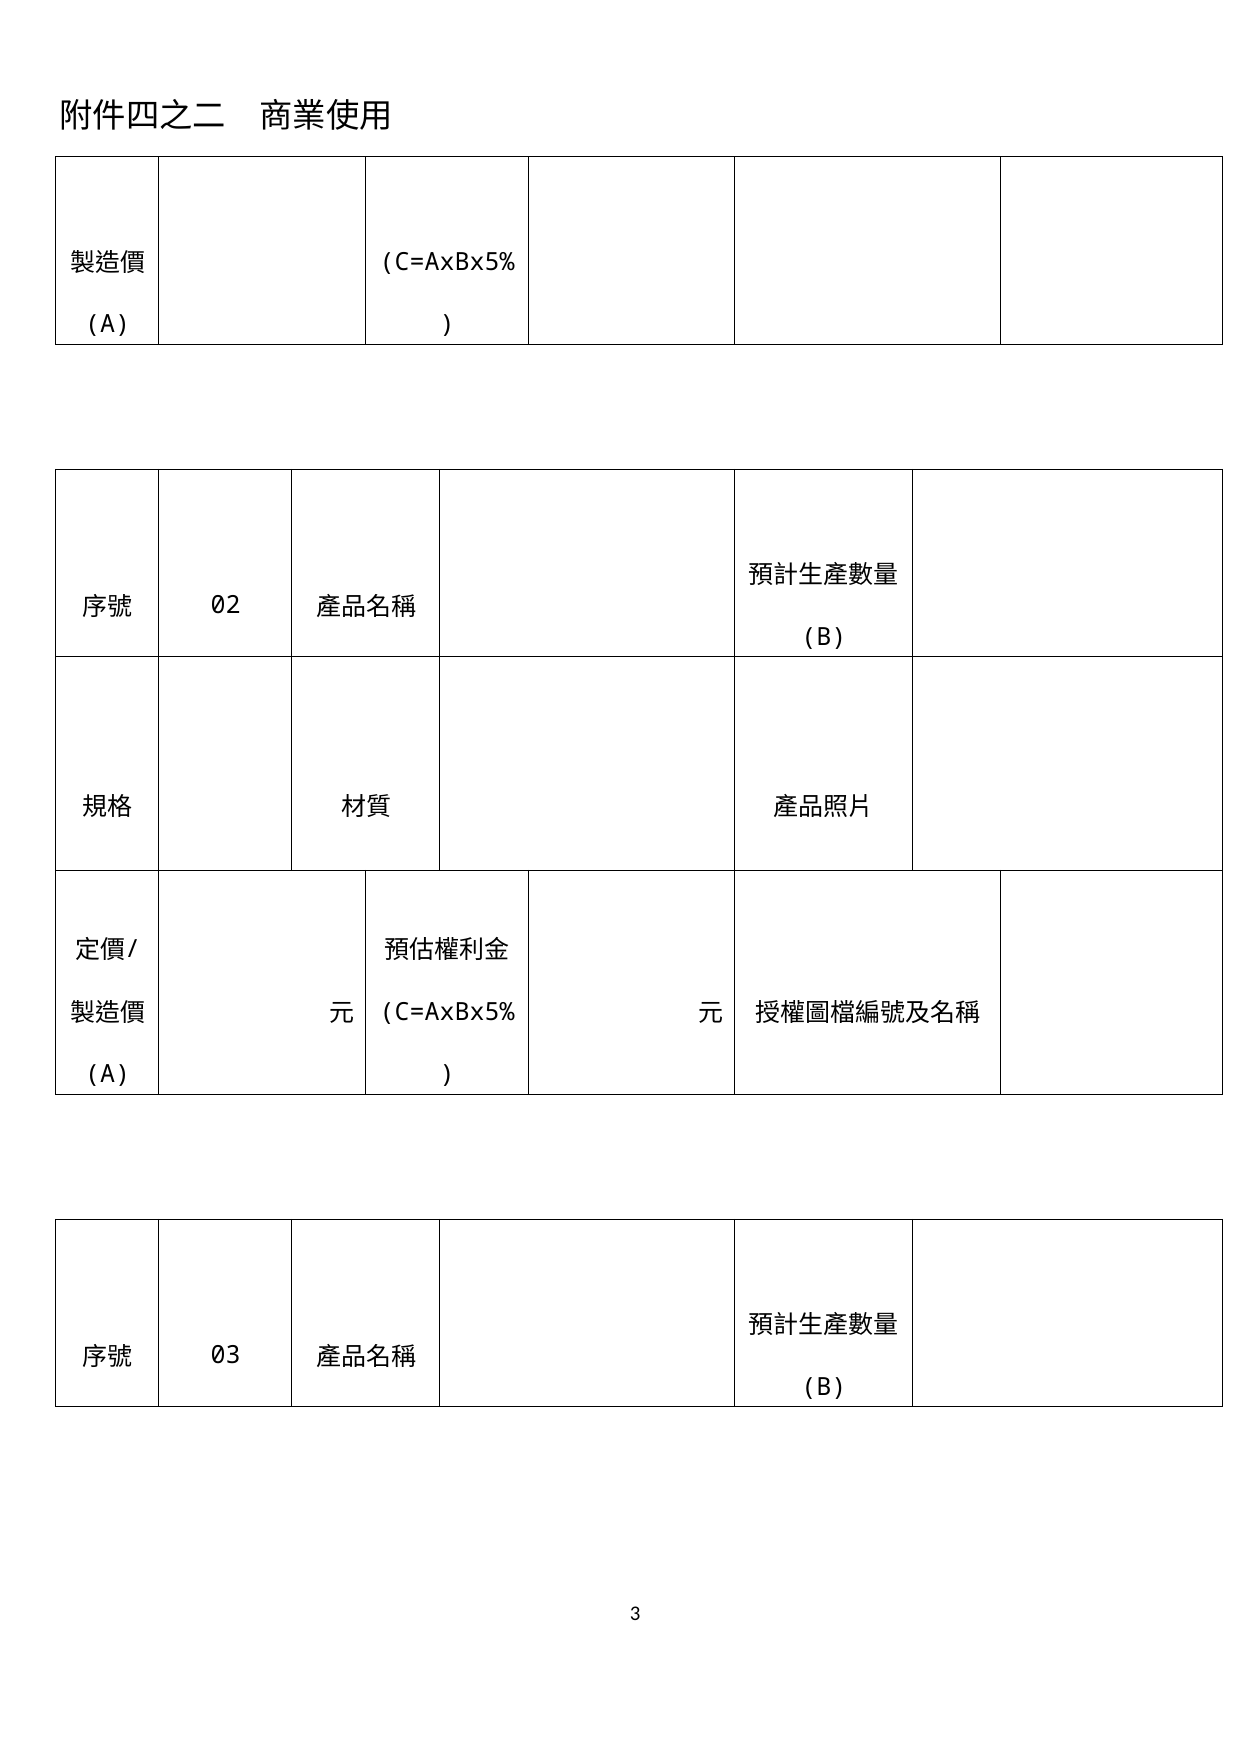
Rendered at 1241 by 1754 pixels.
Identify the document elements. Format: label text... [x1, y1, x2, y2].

table_cell [529, 157, 734, 344]
table_cell 產品照片 [735, 657, 912, 870]
table_cell 材質 [292, 657, 439, 870]
table_cell [1001, 157, 1222, 344]
table_cell 預估權利金(C=AxBx5%) [366, 871, 528, 1094]
table_header 產品名稱 [292, 470, 439, 656]
table_cell 元 [529, 871, 734, 1094]
table_header 02 [159, 470, 291, 656]
table_header 預計生產數量 (B) [735, 1220, 912, 1406]
table_header [440, 470, 734, 656]
table_cell 製造價(A) [56, 157, 158, 344]
table_cell [159, 157, 365, 344]
table_cell 定價/製造價(A) [56, 871, 158, 1094]
table_header [913, 1220, 1222, 1406]
table_cell 規格 [56, 657, 158, 870]
table_cell 授權圖檔編號及名稱 [735, 871, 1000, 1094]
table_header 03 [159, 1220, 291, 1406]
table_header 序號 [56, 470, 158, 656]
table_header [440, 1220, 734, 1406]
table_header 產品名稱 [292, 1220, 439, 1406]
table_cell [440, 657, 734, 870]
table_cell [1001, 871, 1222, 1094]
table_header 預計生產數量 (B) [735, 470, 912, 656]
table_cell 元 [159, 871, 365, 1094]
table_cell (C=AxBx5%) [366, 157, 528, 344]
table_cell [159, 657, 291, 870]
table_header [913, 470, 1222, 656]
table_cell [913, 657, 1222, 870]
table_cell [735, 157, 1000, 344]
table_header 序號 [56, 1220, 158, 1406]
